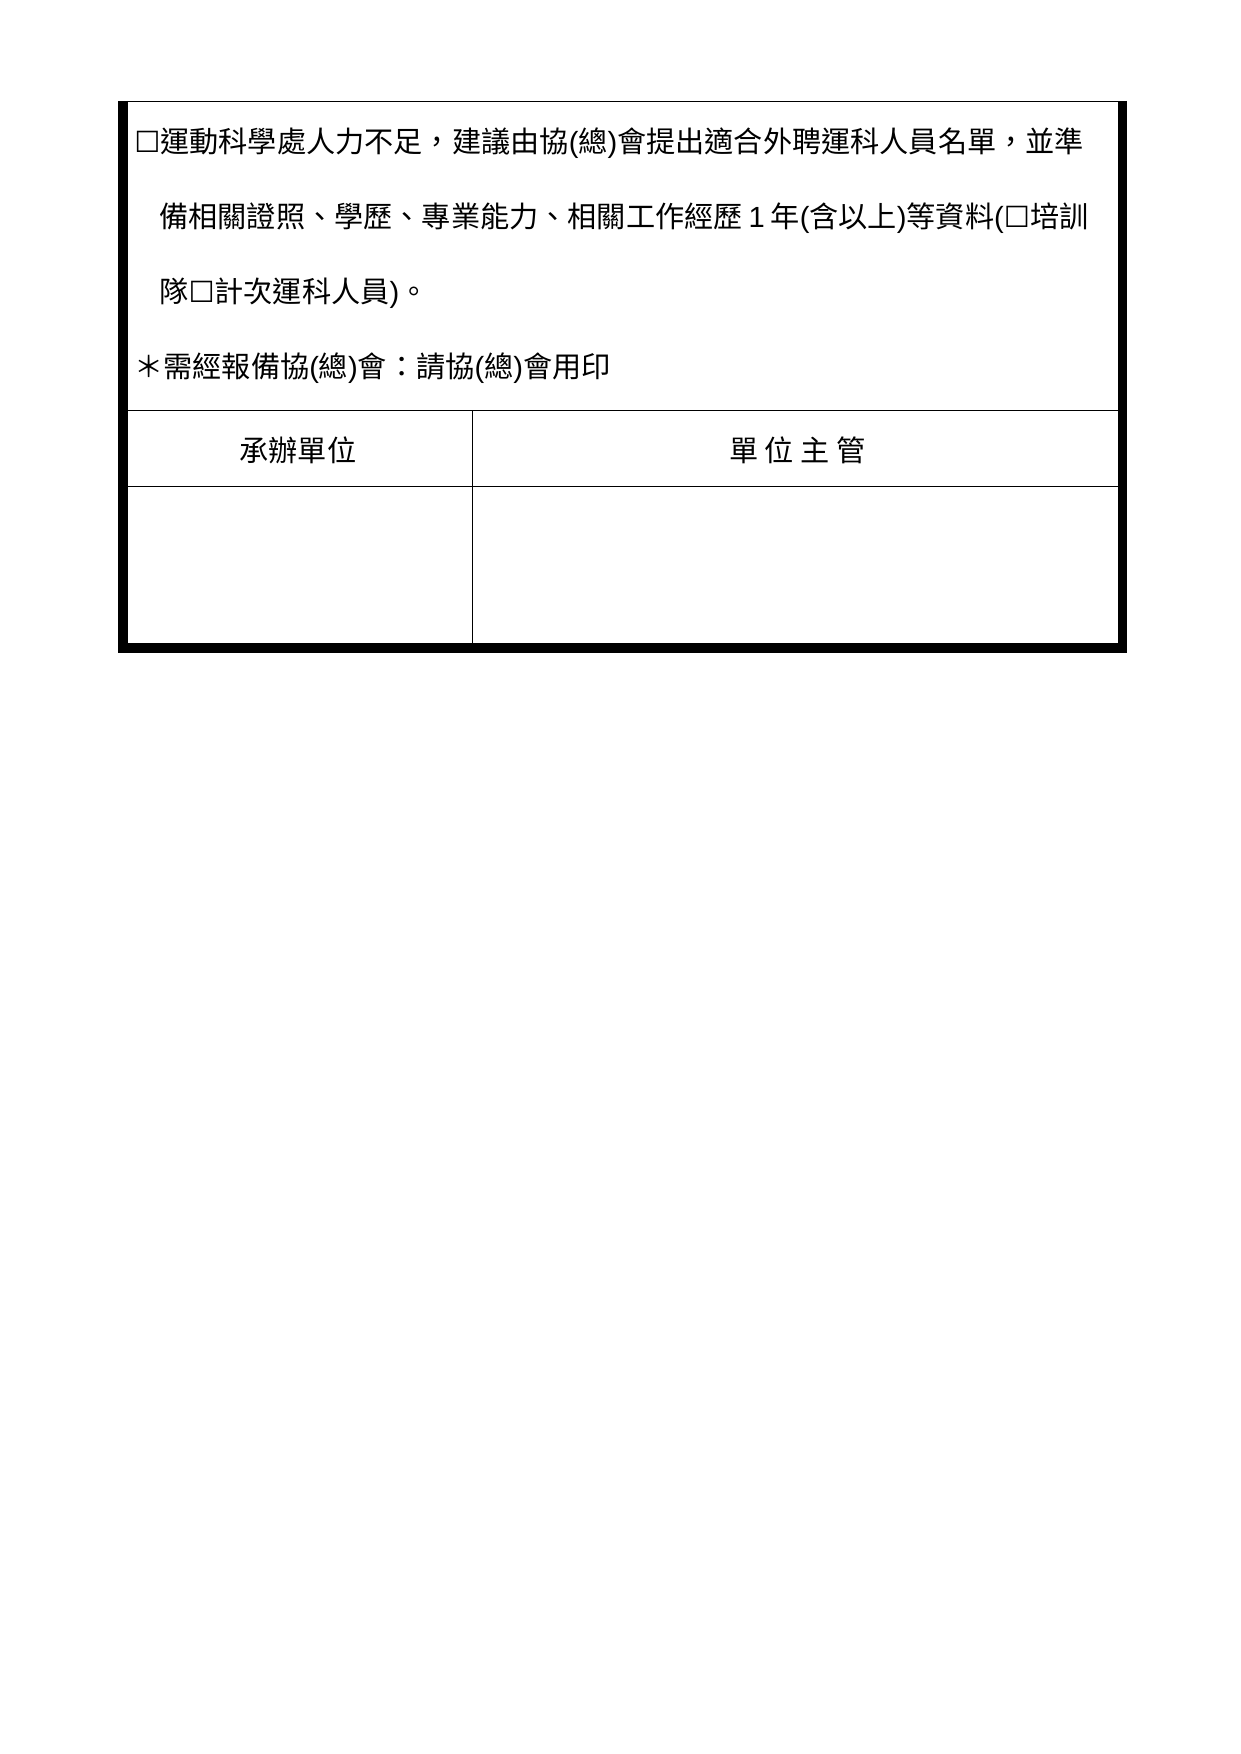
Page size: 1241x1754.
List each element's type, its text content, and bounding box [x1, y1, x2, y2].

table_cell [128, 487, 472, 643]
table_cell 單 位 主 管 [473, 411, 1118, 486]
table_cell 承辦單位 [128, 411, 472, 486]
table_cell [473, 487, 1118, 643]
table_cell ☐運動科學處人力不足，建議由協(總)會提出適合外聘運科人員名單，並準備相關證照、學歷、專業能力、相關工作經歷1年(含以上)等資料(☐培訓隊☐計次運科人員)。 ＊需經報備協(總)會：請協(總)會用印 [128, 102, 1118, 410]
